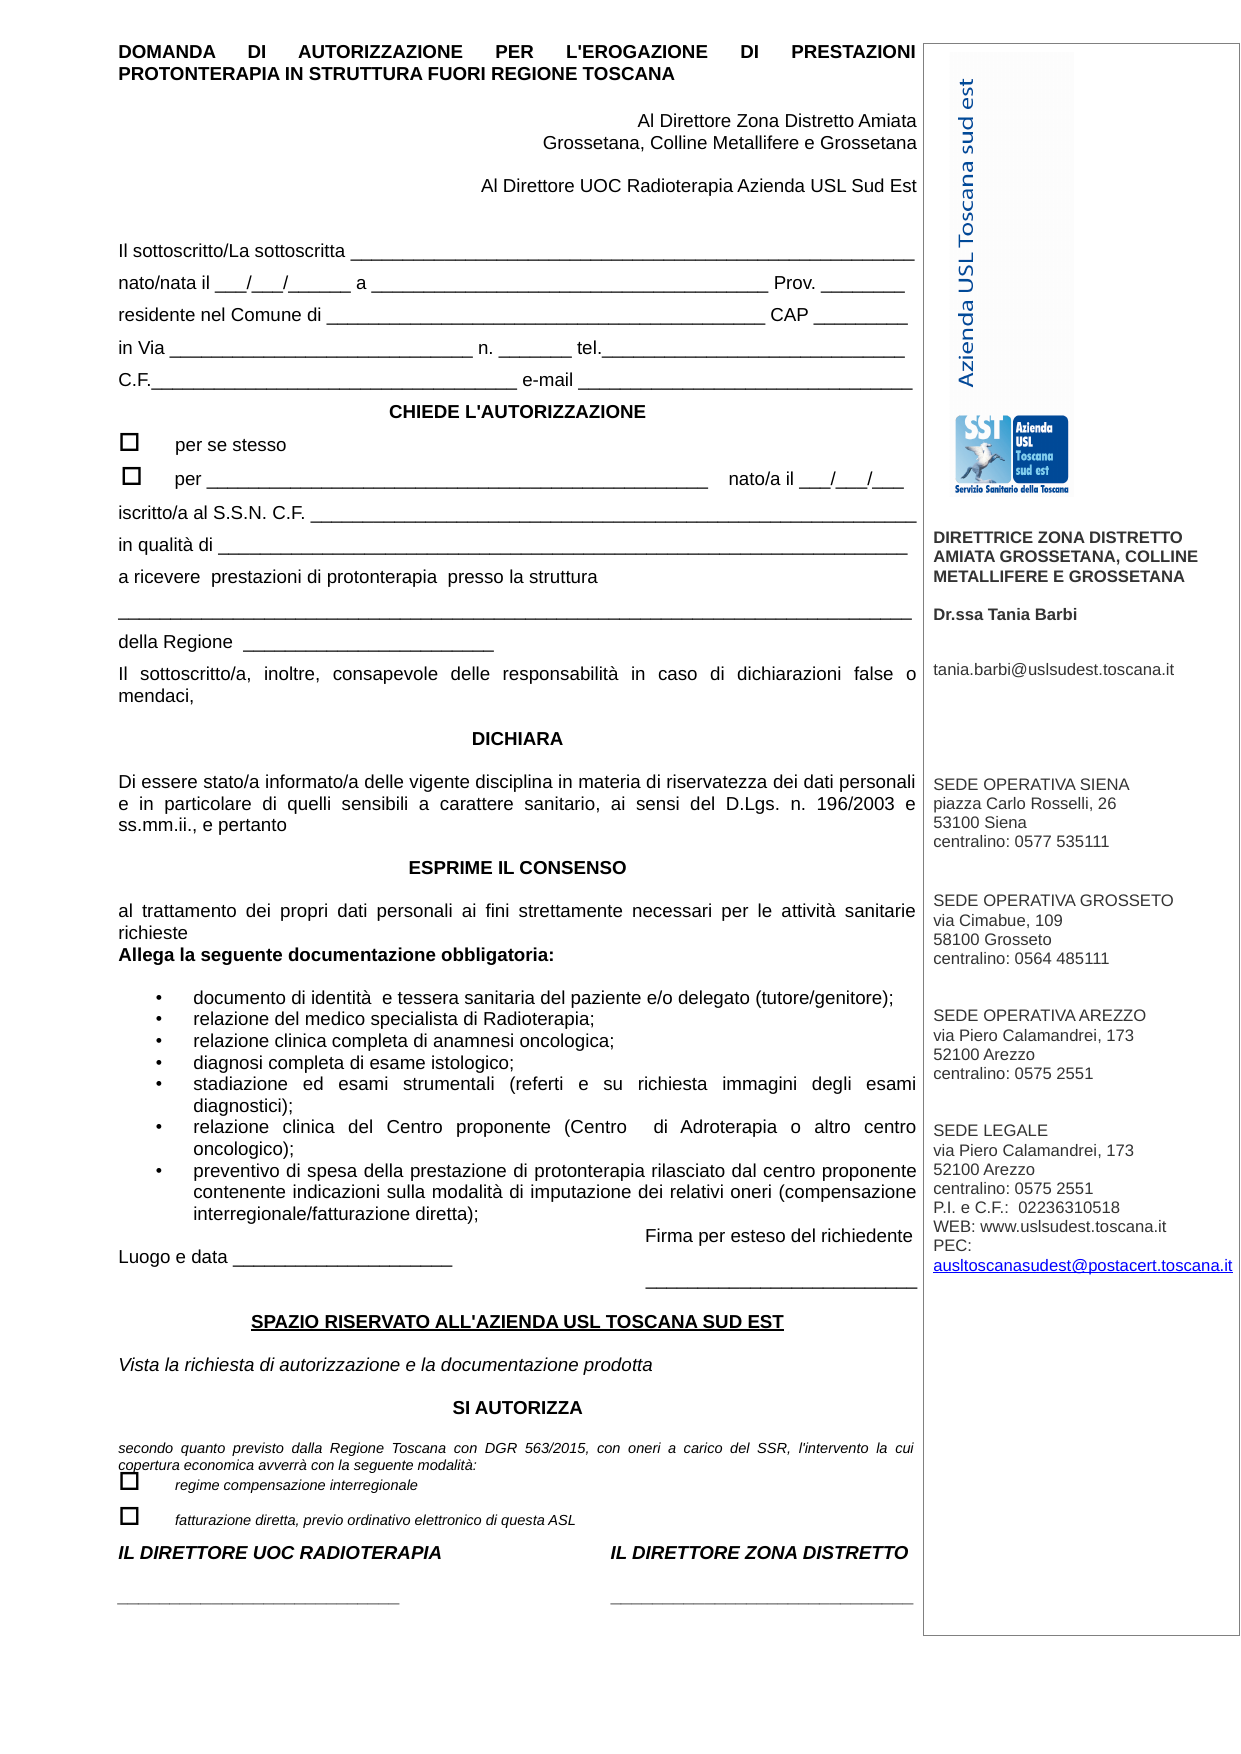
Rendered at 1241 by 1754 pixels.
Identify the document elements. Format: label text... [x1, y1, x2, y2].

text in qualità di __________________________________________________________________ [118, 534, 917, 555]
text via Piero Calamandrei, 173 [933, 1025, 1239, 1044]
list relazione clinica completa di anamnesi oncologica; [156, 1030, 917, 1051]
text Al Direttore Zona Distretto Amiata Grossetana, Colline Metallifere e Grossetana [118, 108, 917, 153]
text PEC: [933, 1236, 1239, 1255]
text Di essere stato/a informato/a delle vigente disciplina in materia di riservatezza dei dati personali e in particolare di quelli sensibili a carattere sanitario, ai sensi del D.Lgs. n. 196/2003 e ss.mm.ii., e pertanto [118, 771, 917, 836]
text DIRETTRICE ZONA DISTRETTO AMIATA GROSSETANA, COLLINE METALLIFERE E GROSSETANA [933, 528, 1239, 586]
text Il sottoscritto/La sottoscritta ______________________________________________________ nato/nata il ___/___/______ a ______________________________________ Prov. ________ residente nel Comune di __________________________________________ CAP _________ in Via _____________________________ n. _______ tel._____________________________ C.F.___________________________________ e-mail ________________________________ [118, 239, 917, 390]
text __________________________ [118, 1267, 917, 1289]
text piazza Carlo Rosselli, 26 [933, 794, 1239, 813]
text Il sottoscritto/a, inoltre, consapevole delle responsabilità in caso di dichiarazioni false o mendaci, [118, 663, 917, 706]
text SPAZIO RISERVATO ALL'AZIENDA USL TOSCANA SUD EST [118, 1311, 917, 1332]
text secondo quanto previsto dalla Regione Toscana con DGR 563/2015, con oneri a carico del SSR, l'intervento la cui copertura economica avverrà con la seguente modalità: [118, 1440, 917, 1473]
text WEB: www.uslsudest.toscana.it [933, 1217, 1239, 1236]
list per ________________________________________________ nato/a il ___/___/___ iscritto/a al S.S.N. C.F. __________________________________________________________ [118, 468, 917, 523]
list diagnosi completa di esame istologico; [156, 1051, 917, 1073]
text ausltoscanasudest@postacert.toscana.it [933, 1255, 1239, 1274]
text 52100 Arezzo centralino: 0575 2551 [933, 1044, 1239, 1083]
text Luogo e data _____________________ [118, 1246, 917, 1267]
text SEDE OPERATIVA AREZZO [933, 1006, 1239, 1025]
list regime compensazione interregionale [117, 1473, 917, 1496]
text DICHIARA [118, 728, 917, 749]
text via Piero Calamandrei, 173 [933, 1140, 1239, 1159]
text Allega la seguente documentazione obbligatoria: [118, 943, 917, 965]
list per se stesso [117, 433, 917, 456]
text centralino: 0575 2551 [933, 1179, 1239, 1198]
text tania.barbi@uslsudest.toscana.it [933, 660, 1239, 679]
text ___________________________ _____________________________ [118, 1585, 917, 1606]
text 53100 Siena centralino: 0577 535111 [933, 813, 1239, 851]
text SEDE OPERATIVA GROSSETO [933, 891, 1239, 910]
list relazione del medico specialista di Radioterapia; [156, 1008, 917, 1030]
text IL DIRETTORE UOC RADIOTERAPIA IL DIRETTORE ZONA DISTRETTO [118, 1542, 917, 1563]
text 58100 Grosseto centralino: 0564 485111 [933, 929, 1239, 968]
text Al Direttore UOC Radioterapia Azienda USL Sud Est [118, 175, 917, 196]
list relazione clinica del Centro proponente (Centro di Adroterapia o altro centro oncologico); [156, 1116, 917, 1159]
text SEDE OPERATIVA SIENA [933, 775, 1239, 794]
list preventivo di spesa della prestazione di protonterapia rilasciato dal centro proponente contenente indicazioni sulla modalità di imputazione dei relativi oneri (compensazione interregionale/fatturazione diretta); [156, 1159, 917, 1224]
text Dr.ssa Tania Barbi [933, 605, 1239, 624]
text via Cimabue, 109 [933, 910, 1239, 929]
text 52100 Arezzo [933, 1159, 1239, 1179]
text a ricevere prestazioni di protonterapia presso la struttura ____________________________________________________________________________ della Regione ________________________ [118, 566, 917, 652]
list documento di identità e tessera sanitaria del paziente e/o delegato (tutore/genitore); [156, 986, 917, 1008]
text ESPRIME IL CONSENSO [118, 857, 917, 879]
text al trattamento dei propri dati personali ai fini strettamente necessari per le attività sanitarie richieste [118, 900, 917, 943]
text Vista la richiesta di autorizzazione e la documentazione prodotta [118, 1354, 917, 1375]
text P.I. e C.F.: 02236310518 [933, 1198, 1239, 1217]
list stadiazione ed esami strumentali (referti e su richiesta immagini degli esami diagnostici); [156, 1073, 917, 1116]
text SEDE LEGALE [933, 1121, 1239, 1140]
text SI AUTORIZZA [118, 1397, 917, 1418]
picture [949, 52, 1074, 497]
text DOMANDA DI AUTORIZZAZIONE PER L'EROGAZIONE DI PRESTAZIONI PROTONTERAPIA IN STRUTTURA FUORI REGIONE TOSCANA [118, 41, 917, 84]
subtitle CHIEDE L'AUTORIZZAZIONE [118, 401, 917, 423]
list fatturazione diretta, previo ordinativo elettronico di questa ASL [117, 1508, 917, 1530]
list Firma per esteso del richiedente [156, 1224, 917, 1246]
